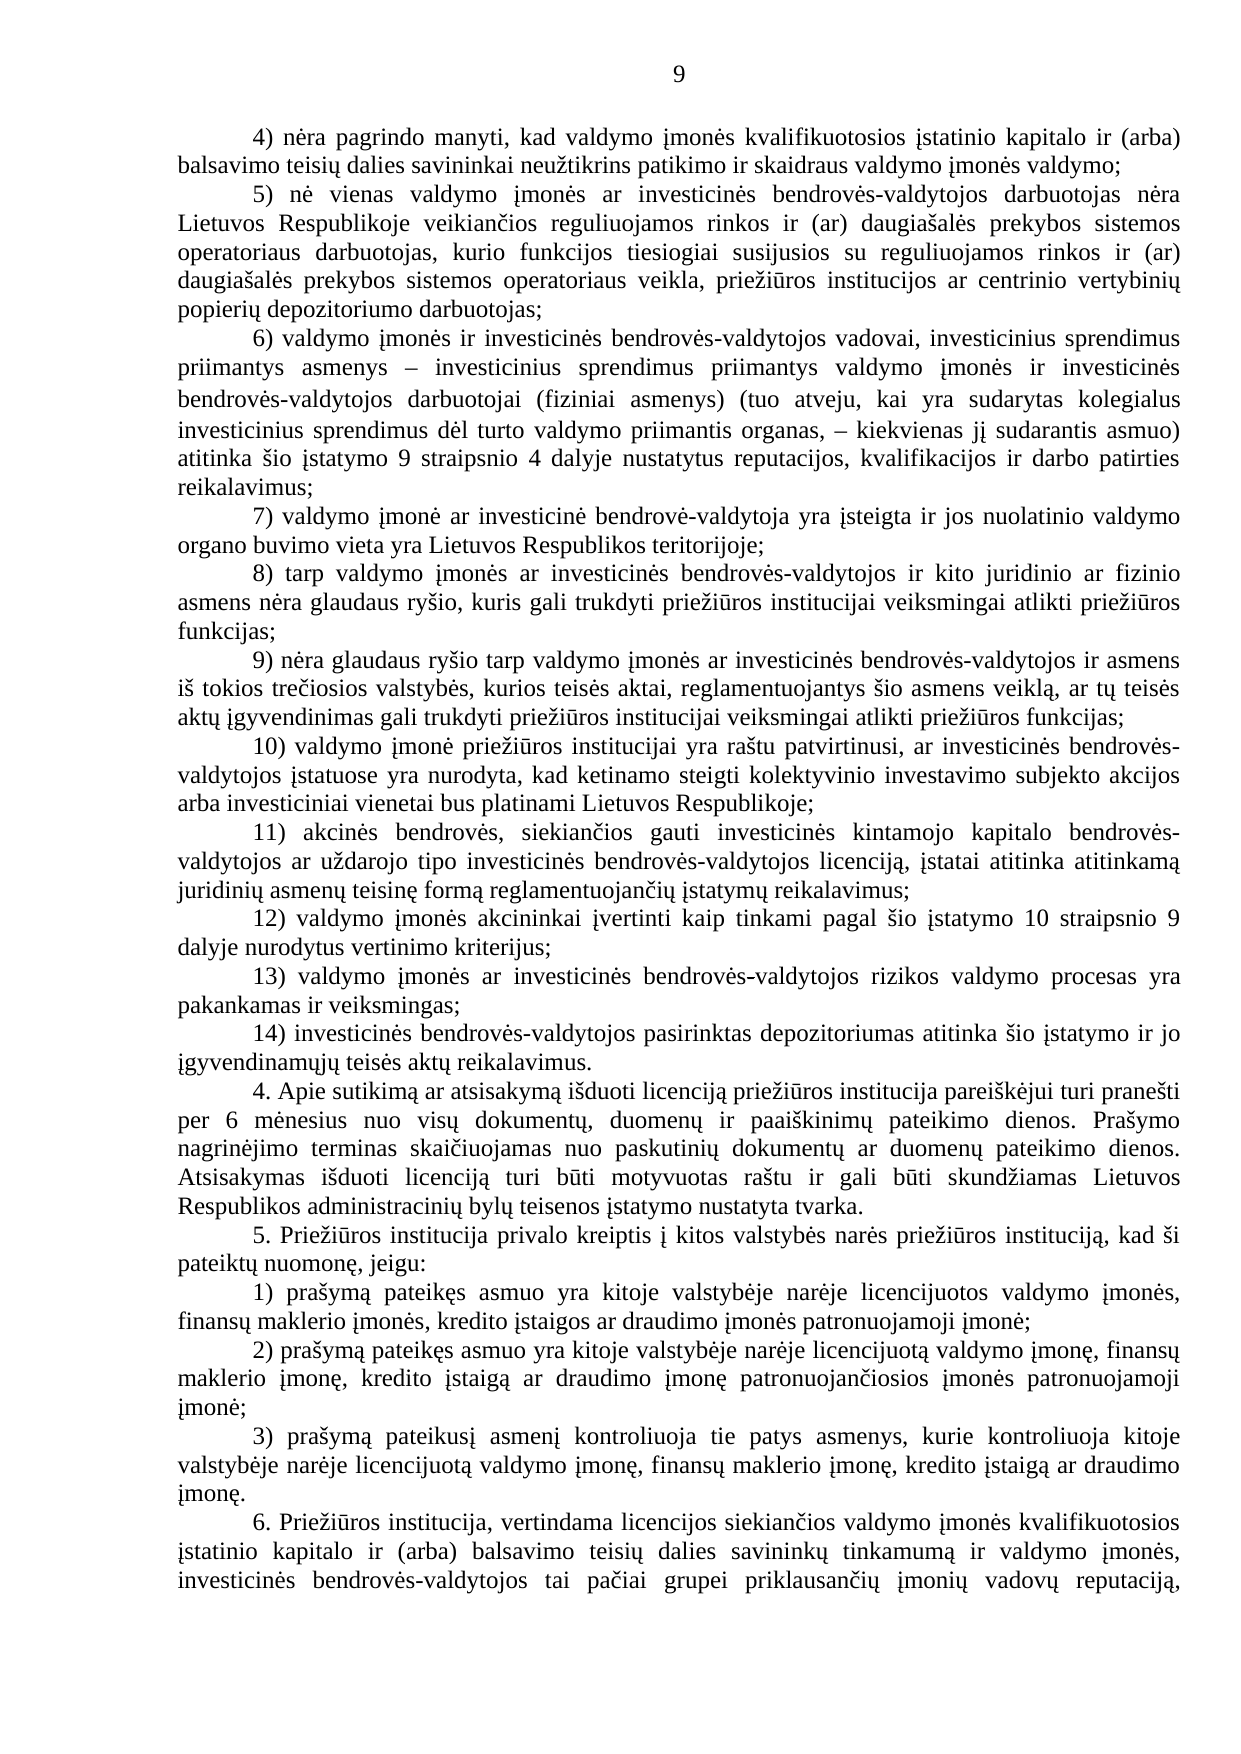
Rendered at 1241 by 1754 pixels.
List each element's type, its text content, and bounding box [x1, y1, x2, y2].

text 2) prašymą pateikęs asmuo yra kitoje valstybėje narėje licencijuotą valdymo įmonę, finansų maklerio įmonę, kredito įstaigą ar draudimo įmonę patronuojančiosios įmonės patronuojamoji įmonė; [177, 1335, 1181, 1421]
text 6) valdymo įmonės ir investicinės bendrovės-valdytojos vadovai, investicinius sprendimus priimantys asmenys – investicinius sprendimus priimantys valdymo įmonės ir investicinės bendrovės-valdytojos darbuotojai (fiziniai asmenys) (tuo atveju, kai yra sudarytas kolegialus investicinius sprendimus dėl turto valdymo priimantis organas, – kiekvienas jį sudarantis asmuo) atitinka šio įstatymo 9 straipsnio 4 dalyje nustatytus reputacijos, kvalifikacijos ir darbo patirties reikalavimus; [177, 323, 1181, 501]
text 4) nėra pagrindo manyti, kad valdymo įmonės kvalifikuotosios įstatinio kapitalo ir (arba) balsavimo teisių dalies savininkai neužtikrins patikimo ir skaidraus valdymo įmonės valdymo; [177, 122, 1181, 179]
text 3) prašymą pateikusį asmenį kontroliuoja tie patys asmenys, kurie kontroliuoja kitoje valstybėje narėje licencijuotą valdymo įmonę, finansų maklerio įmonę, kredito įstaigą ar draudimo įmonę. [177, 1421, 1181, 1507]
text 10) valdymo įmonė priežiūros institucijai yra raštu patvirtinusi, ar investicinės bendrovės-valdytojos įstatuose yra nurodyta, kad ketinamo steigti kolektyvinio investavimo subjekto akcijos arba investiciniai vienetai bus platinami Lietuvos Respublikoje; [177, 731, 1181, 817]
text 5) nė vienas valdymo įmonės ar investicinės bendrovės-valdytojos darbuotojas nėra Lietuvos Respublikoje veikiančios reguliuojamos rinkos ir (ar) daugiašalės prekybos sistemos operatoriaus darbuotojas, kurio funkcijos tiesiogiai susijusios su reguliuojamos rinkos ir (ar) daugiašalės prekybos sistemos operatoriaus veikla, priežiūros institucijos ar centrinio vertybinių popierių depozitoriumo darbuotojas; [177, 179, 1181, 323]
text 5. Priežiūros institucija privalo kreiptis į kitos valstybės narės priežiūros instituciją, kad ši pateiktų nuomonę, jeigu: [177, 1220, 1181, 1277]
text 8) tarp valdymo įmonės ar investicinės bendrovės-valdytojos ir kito juridinio ar fizinio asmens nėra glaudaus ryšio, kuris gali trukdyti priežiūros institucijai veiksmingai atlikti priežiūros funkcijas; [177, 558, 1181, 645]
text 7) valdymo įmonė ar investicinė bendrovė-valdytoja yra įsteigta ir jos nuolatinio valdymo organo buvimo vieta yra Lietuvos Respublikos teritorijoje; [177, 501, 1181, 558]
text 4. Apie sutikimą ar atsisakymą išduoti licenciją priežiūros institucija pareiškėjui turi pranešti per 6 mėnesius nuo visų dokumentų, duomenų ir paaiškinimų pateikimo dienos. Prašymo nagrinėjimo terminas skaičiuojamas nuo paskutinių dokumentų ar duomenų pateikimo dienos. Atsisakymas išduoti licenciją turi būti motyvuotas raštu ir gali būti skundžiamas Lietuvos Respublikos administracinių bylų teisenos įstatymo nustatyta tvarka. [177, 1076, 1181, 1220]
text 12) valdymo įmonės akcininkai įvertinti kaip tinkami pagal šio įstatymo 10 straipsnio 9 dalyje nurodytus vertinimo kriterijus; [177, 903, 1181, 961]
text 1) prašymą pateikęs asmuo yra kitoje valstybėje narėje licencijuotos valdymo įmonės, finansų maklerio įmonės, kredito įstaigos ar draudimo įmonės patronuojamoji įmonė; [177, 1277, 1181, 1335]
text 14) investicinės bendrovės-valdytojos pasirinktas depozitoriumas atitinka šio įstatymo ir jo įgyvendinamųjų teisės aktų reikalavimus. [177, 1018, 1181, 1076]
text 13) valdymo įmonės ar investicinės bendrovės-valdytojos rizikos valdymo procesas yra pakankamas ir veiksmingas; [177, 961, 1181, 1018]
text 9) nėra glaudaus ryšio tarp valdymo įmonės ar investicinės bendrovės-valdytojos ir asmens iš tokios trečiosios valstybės, kurios teisės aktai, reglamentuojantys šio asmens veiklą, ar tų teisės aktų įgyvendinimas gali trukdyti priežiūros institucijai veiksmingai atlikti priežiūros funkcijas; [177, 645, 1181, 731]
text 6. Priežiūros institucija, vertindama licencijos siekiančios valdymo įmonės kvalifikuotosios įstatinio kapitalo ir (arba) balsavimo teisių dalies savininkų tinkamumą ir valdymo įmonės, investicinės bendrovės-valdytojos tai pačiai grupei priklausančių įmonių vadovų reputaciją, [177, 1507, 1181, 1593]
text 11) akcinės bendrovės, siekiančios gauti investicinės kintamojo kapitalo bendrovės-valdytojos ar uždarojo tipo investicinės bendrovės-valdytojos licenciją, įstatai atitinka atitinkamą juridinių asmenų teisinę formą reglamentuojančių įstatymų reikalavimus; [177, 817, 1181, 903]
